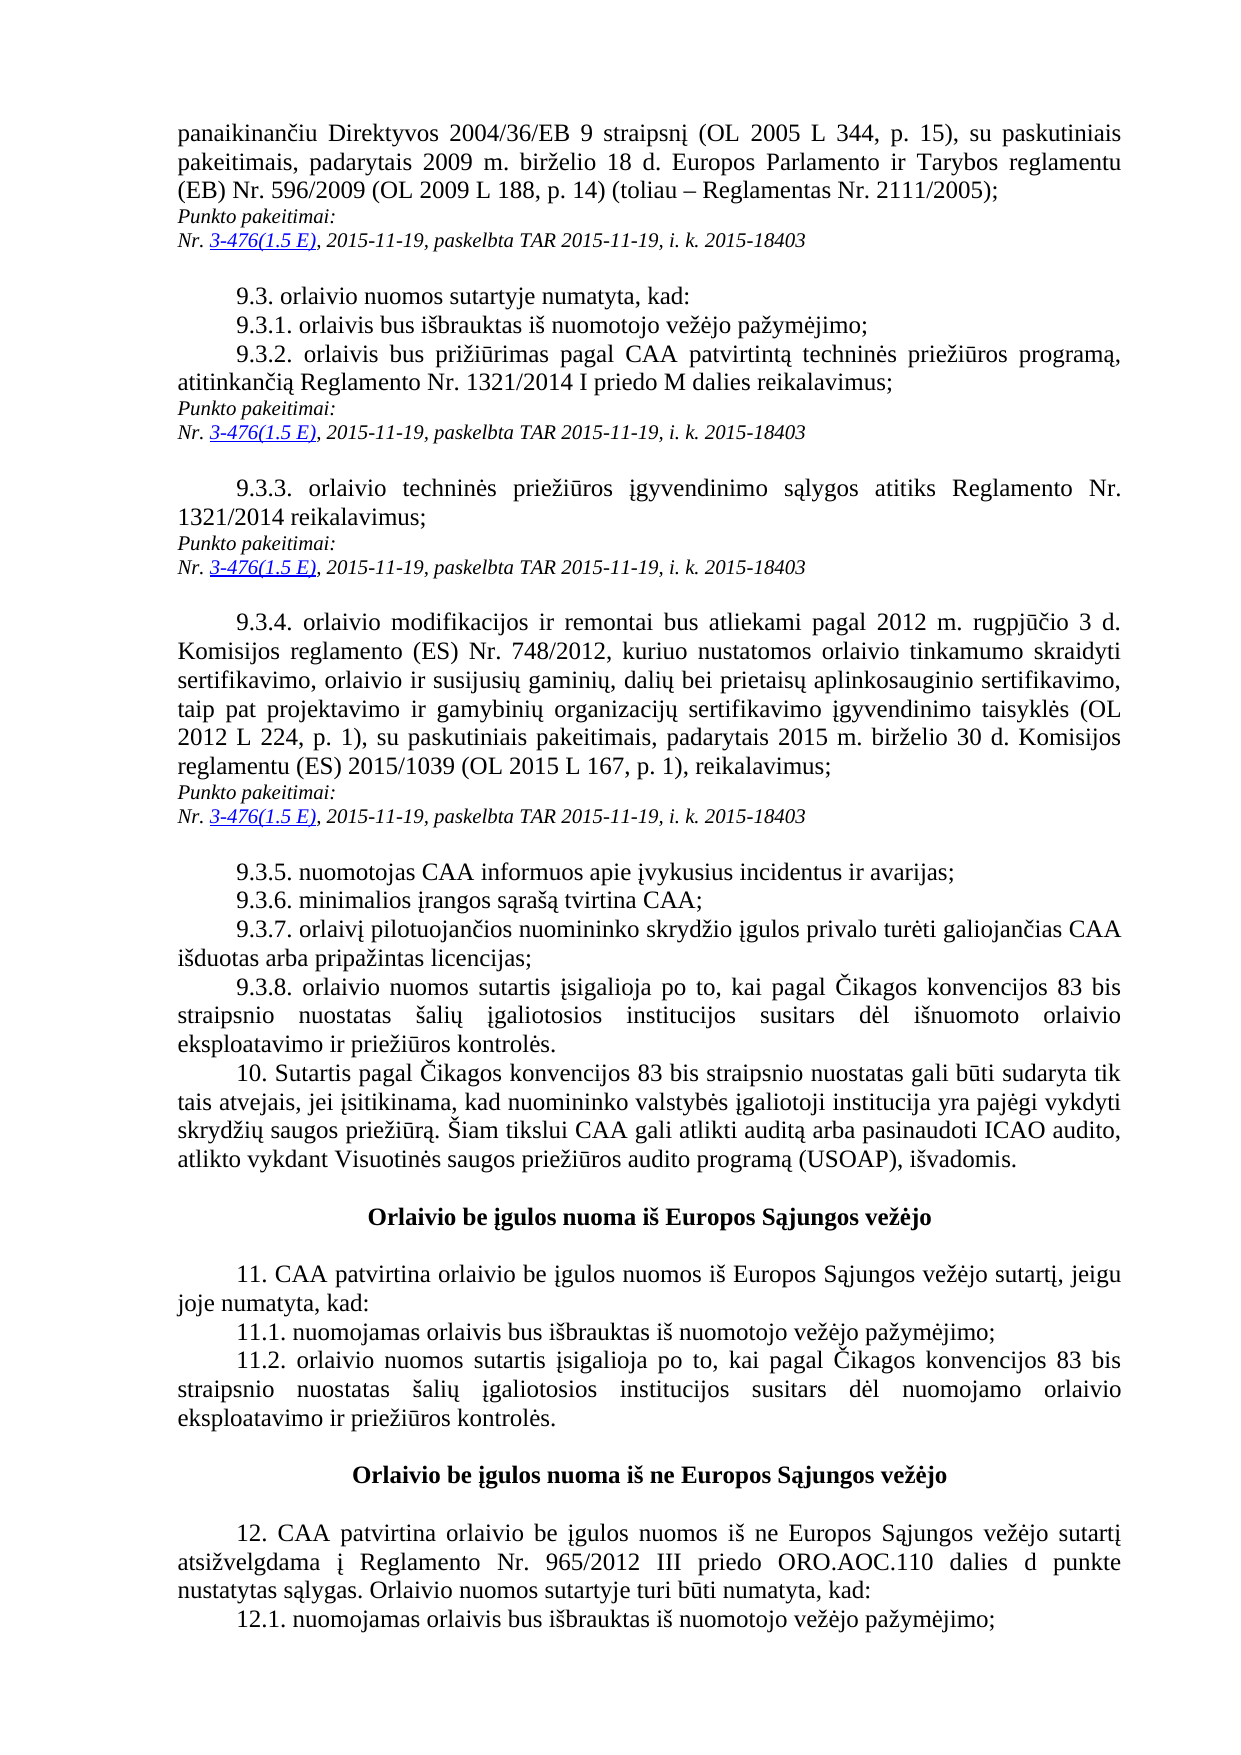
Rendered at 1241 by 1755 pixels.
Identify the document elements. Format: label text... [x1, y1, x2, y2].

text Punkto pakeitimai: [177, 780, 1122, 804]
text 9.3.7. orlaivį pilotuojančios nuomininko skrydžio įgulos privalo turėti galiojančias CAA išduotas arba pripažintas licencijas; [177, 914, 1122, 972]
text 11. CAA patvirtina orlaivio be įgulos nuomos iš Europos Sąjungos vežėjo sutartį, jeigu joje numatyta, kad: [177, 1259, 1122, 1317]
text panaikinančiu Direktyvos 2004/36/EB 9 straipsnį (OL 2005 L 344, p. 15), su paskutiniais pakeitimais, padarytais 2009 m. birželio 18 d. Europos Parlamento ir Tarybos reglamentu (EB) Nr. 596/2009 (OL 2009 L 188, p. 14) (toliau – Reglamentas Nr. 2111/2005); [177, 118, 1122, 204]
text 12.1. nuomojamas orlaivis bus išbrauktas iš nuomotojo vežėjo pažymėjimo; [177, 1604, 1122, 1633]
text 9.3.5. nuomotojas CAA informuos apie įvykusius incidentus ir avarijas; [177, 857, 1122, 886]
text 9.3. orlaivio nuomos sutartyje numatyta, kad: [177, 281, 1122, 310]
text 9.3.2. orlaivis bus prižiūrimas pagal CAA patvirtintą techninės priežiūros programą, atitinkančią Reglamento Nr. 1321/2014 I priedo M dalies reikalavimus; [177, 339, 1122, 396]
text Nr. 3-476(1.5 E), 2015-11-19, paskelbta TAR 2015-11-19, i. k. 2015-18403 [177, 804, 1122, 828]
text Punkto pakeitimai: [177, 531, 1122, 555]
text Orlaivio be įgulos nuoma iš ne Europos Sąjungos vežėjo [177, 1461, 1122, 1489]
text 9.3.4. orlaivio modifikacijos ir remontai bus atliekami pagal 2012 m. rugpjūčio 3 d. Komisijos reglamento (ES) Nr. 748/2012, kuriuo nustatomos orlaivio tinkamumo skraidyti sertifikavimo, orlaivio ir susijusių gaminių, dalių bei prietaisų aplinkosauginio sertifikavimo, taip pat projektavimo ir gamybinių organizacijų sertifikavimo įgyvendinimo taisyklės (OL 2012 L 224, p. 1), su paskutiniais pakeitimais, padarytais 2015 m. birželio 30 d. Komisijos reglamentu (ES) 2015/1039 (OL 2015 L 167, p. 1), reikalavimus; [177, 607, 1122, 780]
text Nr. 3-476(1.5 E), 2015-11-19, paskelbta TAR 2015-11-19, i. k. 2015-18403 [177, 228, 1122, 252]
text 12. CAA patvirtina orlaivio be įgulos nuomos iš ne Europos Sąjungos vežėjo sutartį atsižvelgdama į Reglamento Nr. 965/2012 III priedo ORO.AOC.110 dalies d punkte nustatytas sąlygas. Orlaivio nuomos sutartyje turi būti numatyta, kad: [177, 1518, 1122, 1604]
text 11.2. orlaivio nuomos sutartis įsigalioja po to, kai pagal Čikagos konvencijos 83 bis straipsnio nuostatas šalių įgaliotosios institucijos susitars dėl nuomojamo orlaivio eksploatavimo ir priežiūros kontrolės. [177, 1346, 1122, 1432]
text 9.3.1. orlaivis bus išbrauktas iš nuomotojo vežėjo pažymėjimo; [177, 310, 1122, 339]
text Nr. 3-476(1.5 E), 2015-11-19, paskelbta TAR 2015-11-19, i. k. 2015-18403 [177, 555, 1122, 579]
text 10. Sutartis pagal Čikagos konvencijos 83 bis straipsnio nuostatas gali būti sudaryta tik tais atvejais, jei įsitikinama, kad nuomininko valstybės įgaliotoji institucija yra pajėgi vykdyti skrydžių saugos priežiūrą. Šiam tikslui CAA gali atlikti auditą arba pasinaudoti ICAO audito, atlikto vykdant Visuotinės saugos priežiūros audito programą (USOAP), išvadomis. [177, 1058, 1122, 1173]
text 9.3.3. orlaivio techninės priežiūros įgyvendinimo sąlygos atitiks Reglamento Nr. 1321/2014 reikalavimus; [177, 473, 1122, 531]
text Punkto pakeitimai: [177, 204, 1122, 228]
text Orlaivio be įgulos nuoma iš Europos Sąjungos vežėjo [177, 1202, 1122, 1231]
text 11.1. nuomojamas orlaivis bus išbrauktas iš nuomotojo vežėjo pažymėjimo; [177, 1317, 1122, 1346]
text 9.3.8. orlaivio nuomos sutartis įsigalioja po to, kai pagal Čikagos konvencijos 83 bis straipsnio nuostatas šalių įgaliotosios institucijos susitars dėl išnuomoto orlaivio eksploatavimo ir priežiūros kontrolės. [177, 972, 1122, 1058]
text Punkto pakeitimai: [177, 396, 1122, 420]
text 9.3.6. minimalios įrangos sąrašą tvirtina CAA; [177, 886, 1122, 914]
text Nr. 3-476(1.5 E), 2015-11-19, paskelbta TAR 2015-11-19, i. k. 2015-18403 [177, 420, 1122, 444]
